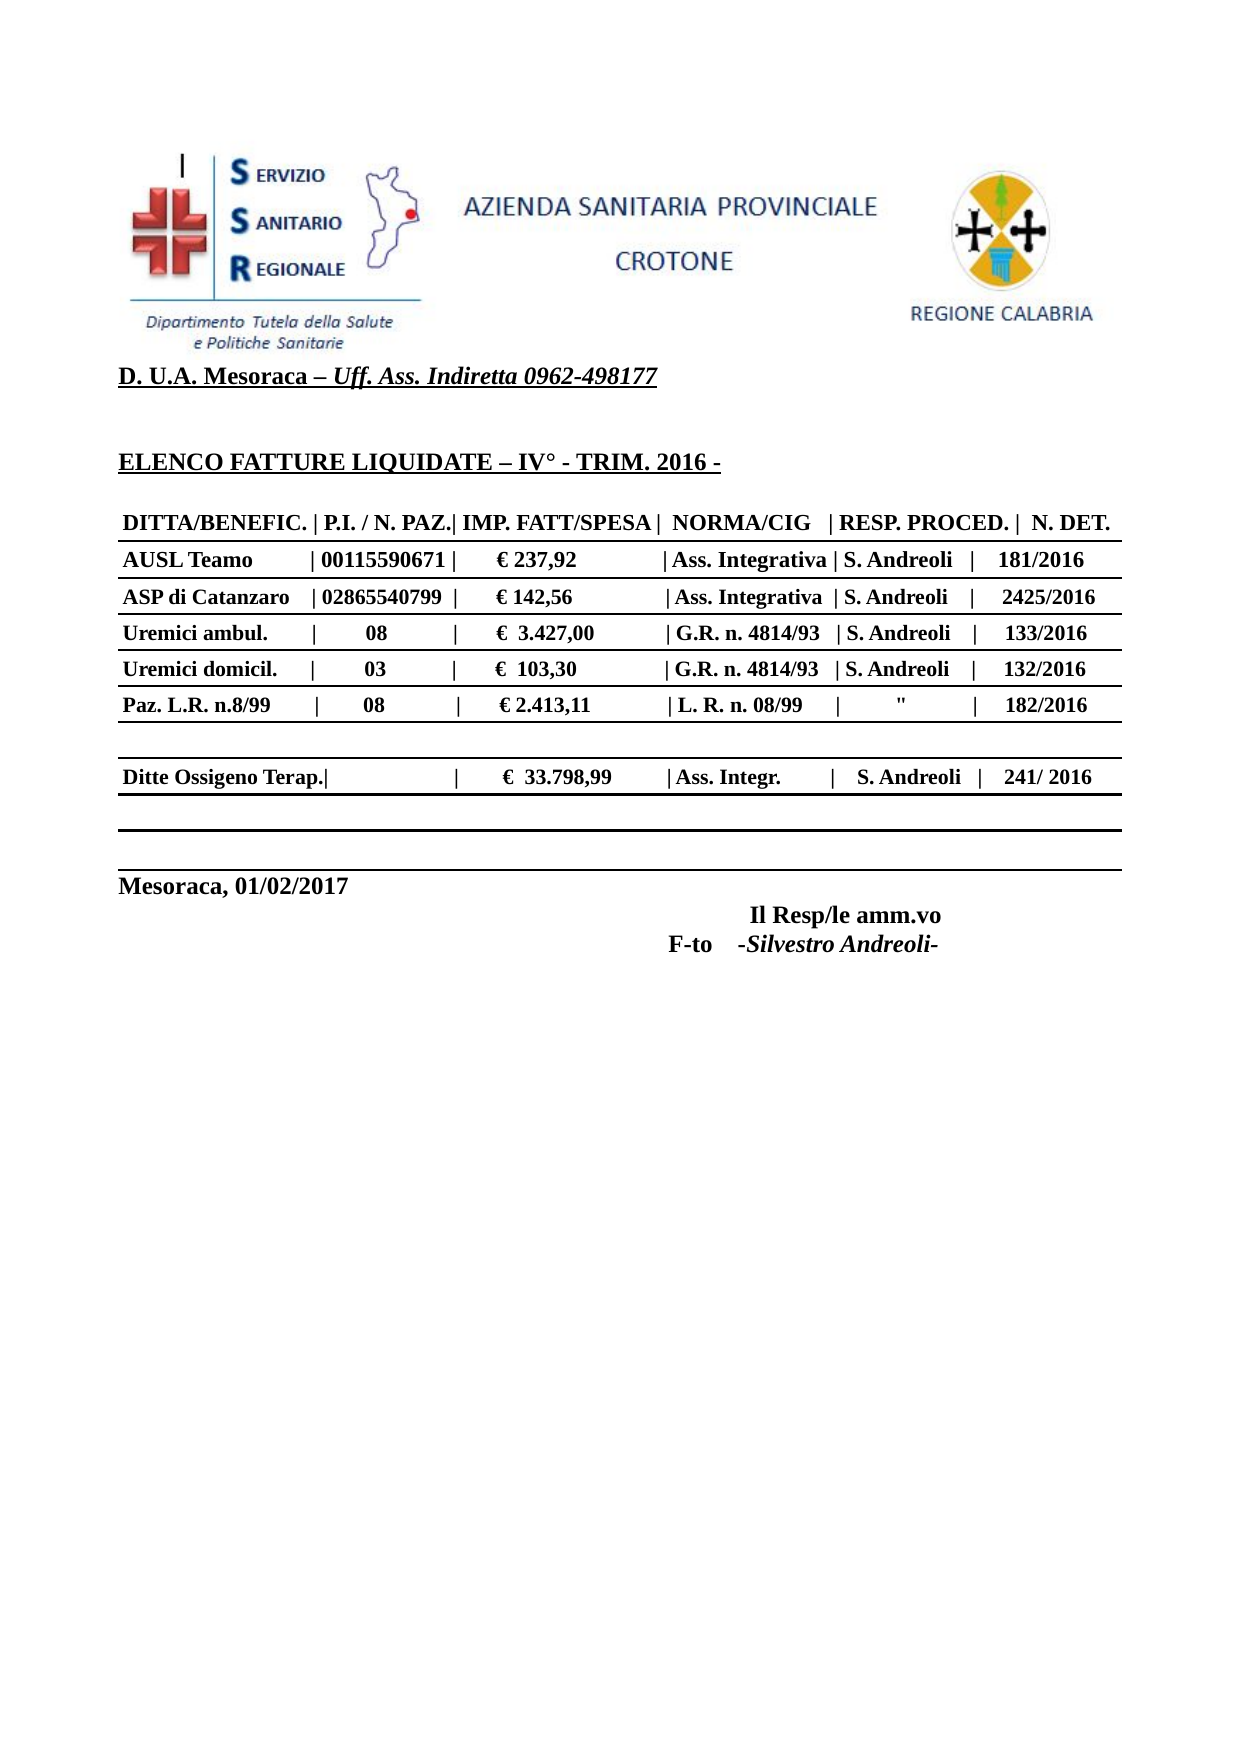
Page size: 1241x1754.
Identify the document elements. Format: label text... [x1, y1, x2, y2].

text DITTA/BENEFIC. | P.I. / N. PAZ.| IMP. FATT/SPESA | NORMA/CIG | RESP. PROCED. | N. DET. [118, 505, 1122, 540]
text Uremici ambul. | 08 | € 3.427,00 | G.R. n. 4814/93 | S. Andreoli | 133/2016 [118, 615, 1122, 649]
text Paz. L.R. n.8/99 | 08 | € 2.413,11 | L. R. n. 08/99 | " | 182/2016 [118, 687, 1122, 721]
text ELENCO FATTURE LIQUIDATE – IV° - TRIM. 2016 - [118, 447, 1122, 476]
text ASP di Catanzaro | 02865540799 | € 142,56 | Ass. Integrativa | S. Andreoli | 2425/2016 [118, 579, 1122, 613]
text D. U.A. Mesoraca – Uff. Ass. Indiretta 0962-498177 [118, 361, 1122, 390]
text F-to -Silvestro Andreoli- [118, 929, 1122, 957]
text Mesoraca, 01/02/2017 [118, 871, 1122, 900]
text Uremici domicil. | 03 | € 103,30 | G.R. n. 4814/93 | S. Andreoli | 132/2016 [118, 651, 1122, 685]
text Il Resp/le amm.vo [118, 900, 1122, 929]
picture [119, 119, 1121, 360]
text Ditte Ossigeno Terap.| | € 33.798,99 | Ass. Integr. | S. Andreoli | 241/ 2016 [118, 759, 1122, 793]
text AUSL Teamo | 00115590671 | € 237,92 | Ass. Integrativa | S. Andreoli | 181/2016 [118, 542, 1122, 577]
